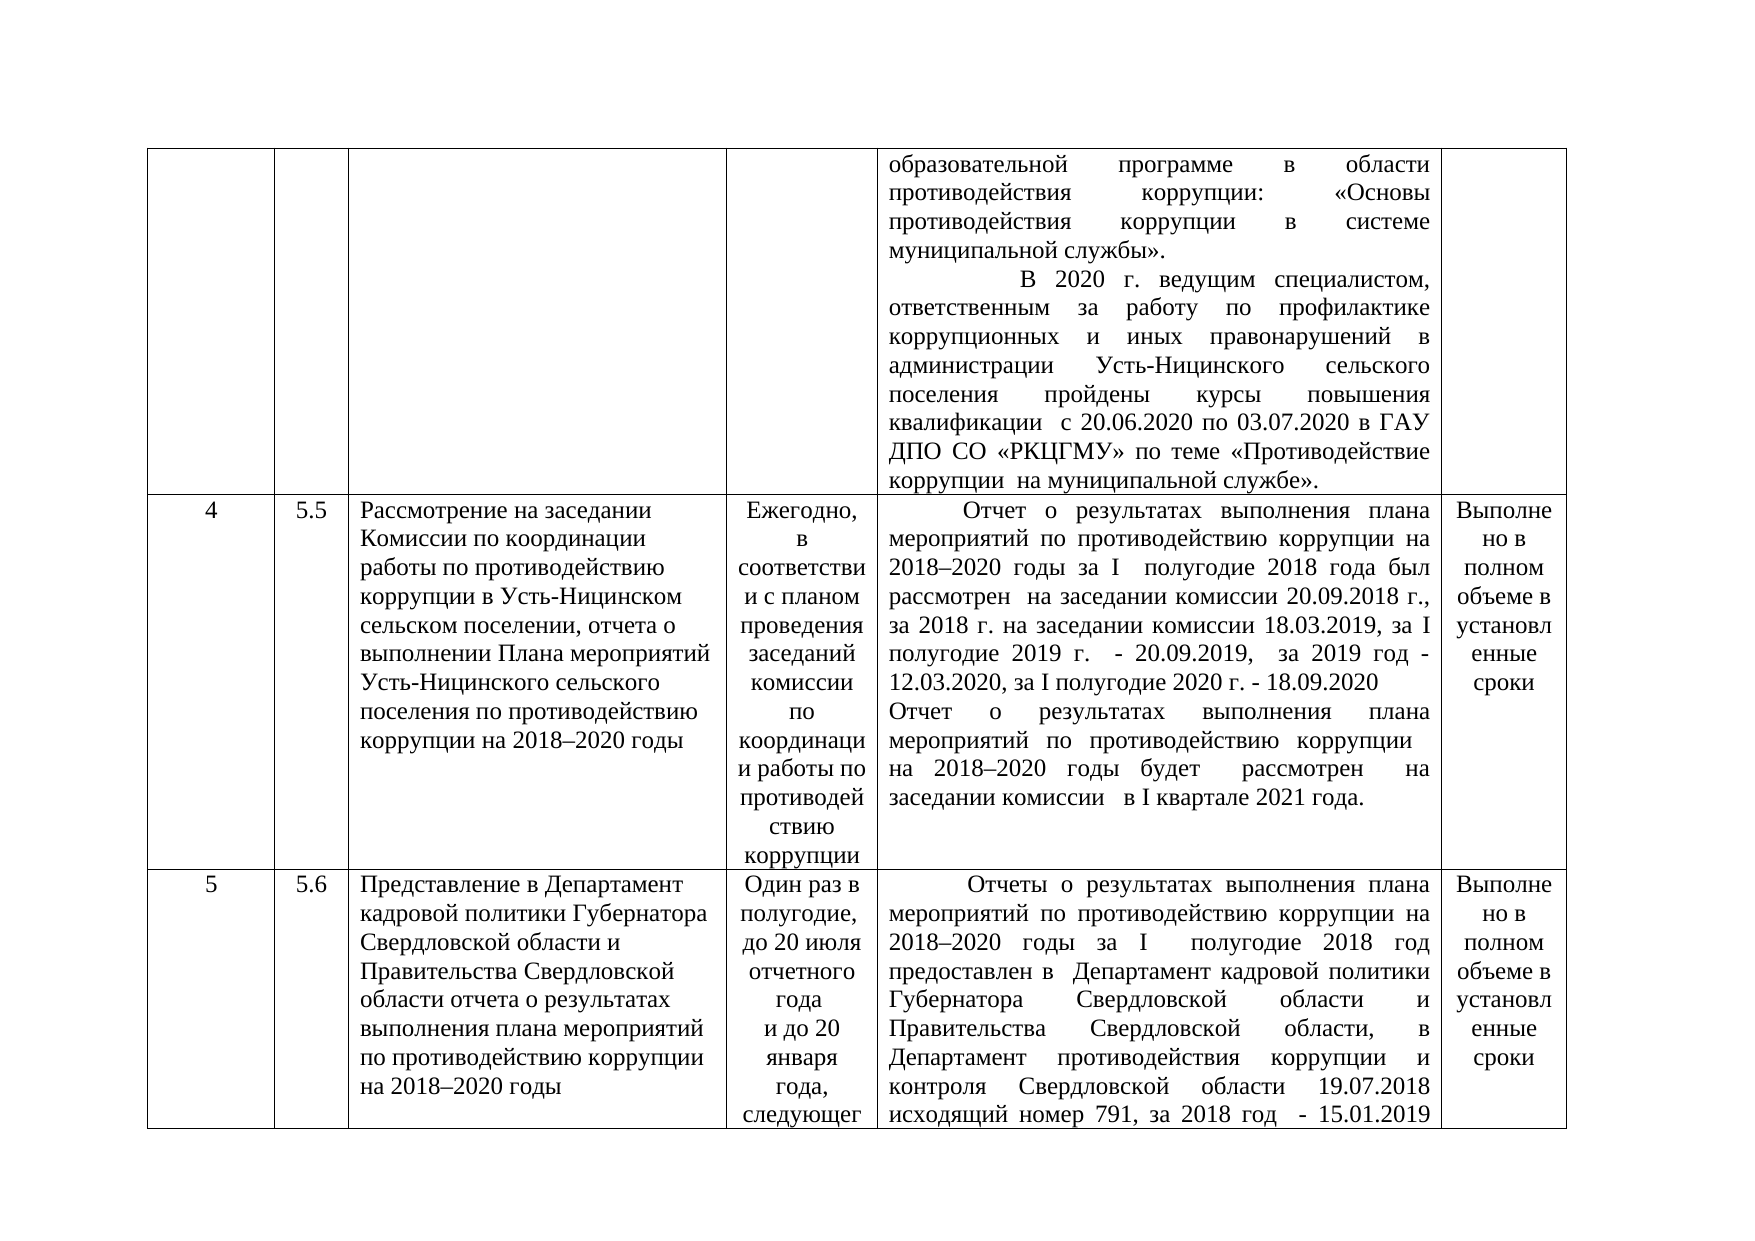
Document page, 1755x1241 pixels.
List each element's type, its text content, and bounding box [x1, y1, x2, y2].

table_cell [1662, 148, 1666, 494]
table_cell 5 [148, 870, 274, 1128]
table_cell [148, 149, 274, 494]
table_cell 4 [148, 495, 274, 868]
table_cell Ежегодно, в соответствии с планом проведения заседаний комиссии по координации работы по противодействию коррупции [727, 495, 877, 868]
table_cell Выполнено в полном объеме в установленные сроки [1442, 495, 1566, 868]
table_cell Рассмотрение на заседании Комиссии по координации работы по противодействию коррупции в Усть-Ницинском сельском поселении, отчета о выполнении Плана мероприятий Усть-Ницинского сельского поселения по противодействию коррупции на 2018–2020 годы [349, 495, 726, 868]
table_cell Представление в Департамент кадровой политики Губернатора Свердловской области и Правительства Свердловской области отчета о результатах выполнения плана мероприятий по противодействию коррупции на 2018–2020 годы [349, 870, 726, 1128]
table_cell Отчеты о результатах выполнения плана мероприятий по противодействию коррупции на 2018–2020 годы за I полугодие 2018 год предоставлен в Департамент кадровой политики Губернатора Свердловской области и Правительства Свердловской области, в Департамент противодействия коррупции и контроля Свердловской области 19.07.2018 исходящий номер 791, за 2018 год - 15.01.2019 [878, 870, 1441, 1128]
table_cell [1662, 869, 1666, 1128]
table_cell [727, 149, 877, 494]
table_cell Выполнено в полном объеме в установленные сроки [1442, 870, 1566, 1128]
table_cell [349, 149, 726, 494]
table_cell [1662, 494, 1666, 868]
table_cell [275, 149, 348, 494]
table_cell образовательной программе в области противодействия коррупции: «Основы противодействия коррупции в системе муниципальной службы». В 2020 г. ведущим специалистом, ответственным за работу по профилактике коррупционных и иных правонарушений в администрации Усть-Ницинского сельского поселения пройдены курсы повышения квалификации с 20.06.2020 по 03.07.2020 в ГАУ ДПО СО «РКЦГМУ» по теме «Противодействие коррупции на муниципальной службе». [878, 149, 1441, 494]
table_cell [1442, 149, 1566, 494]
table_cell [1567, 494, 1662, 868]
table_cell 5.5 [275, 495, 348, 868]
table_cell Один раз в полугодие, до 20 июля отчетного года и до 20 января года, следующег [727, 870, 877, 1128]
table_cell Отчет о результатах выполнения плана мероприятий по противодействию коррупции на 2018–2020 годы за I полугодие 2018 года был рассмотрен на заседании комиссии 20.09.2018 г., за 2018 г. на заседании комиссии 18.03.2019, за I полугодие 2019 г. - 20.09.2019, за 2019 год - 12.03.2020, за I полугодие 2020 г. - 18.09.2020 Отчет о результатах выполнения плана мероприятий по противодействию коррупции на 2018–2020 годы будет рассмотрен на заседании комиссии в I квартале 2021 года. [878, 495, 1441, 868]
table_cell 5.6 [275, 870, 348, 1128]
table_cell [1567, 148, 1662, 494]
table_cell [1567, 869, 1662, 1128]
